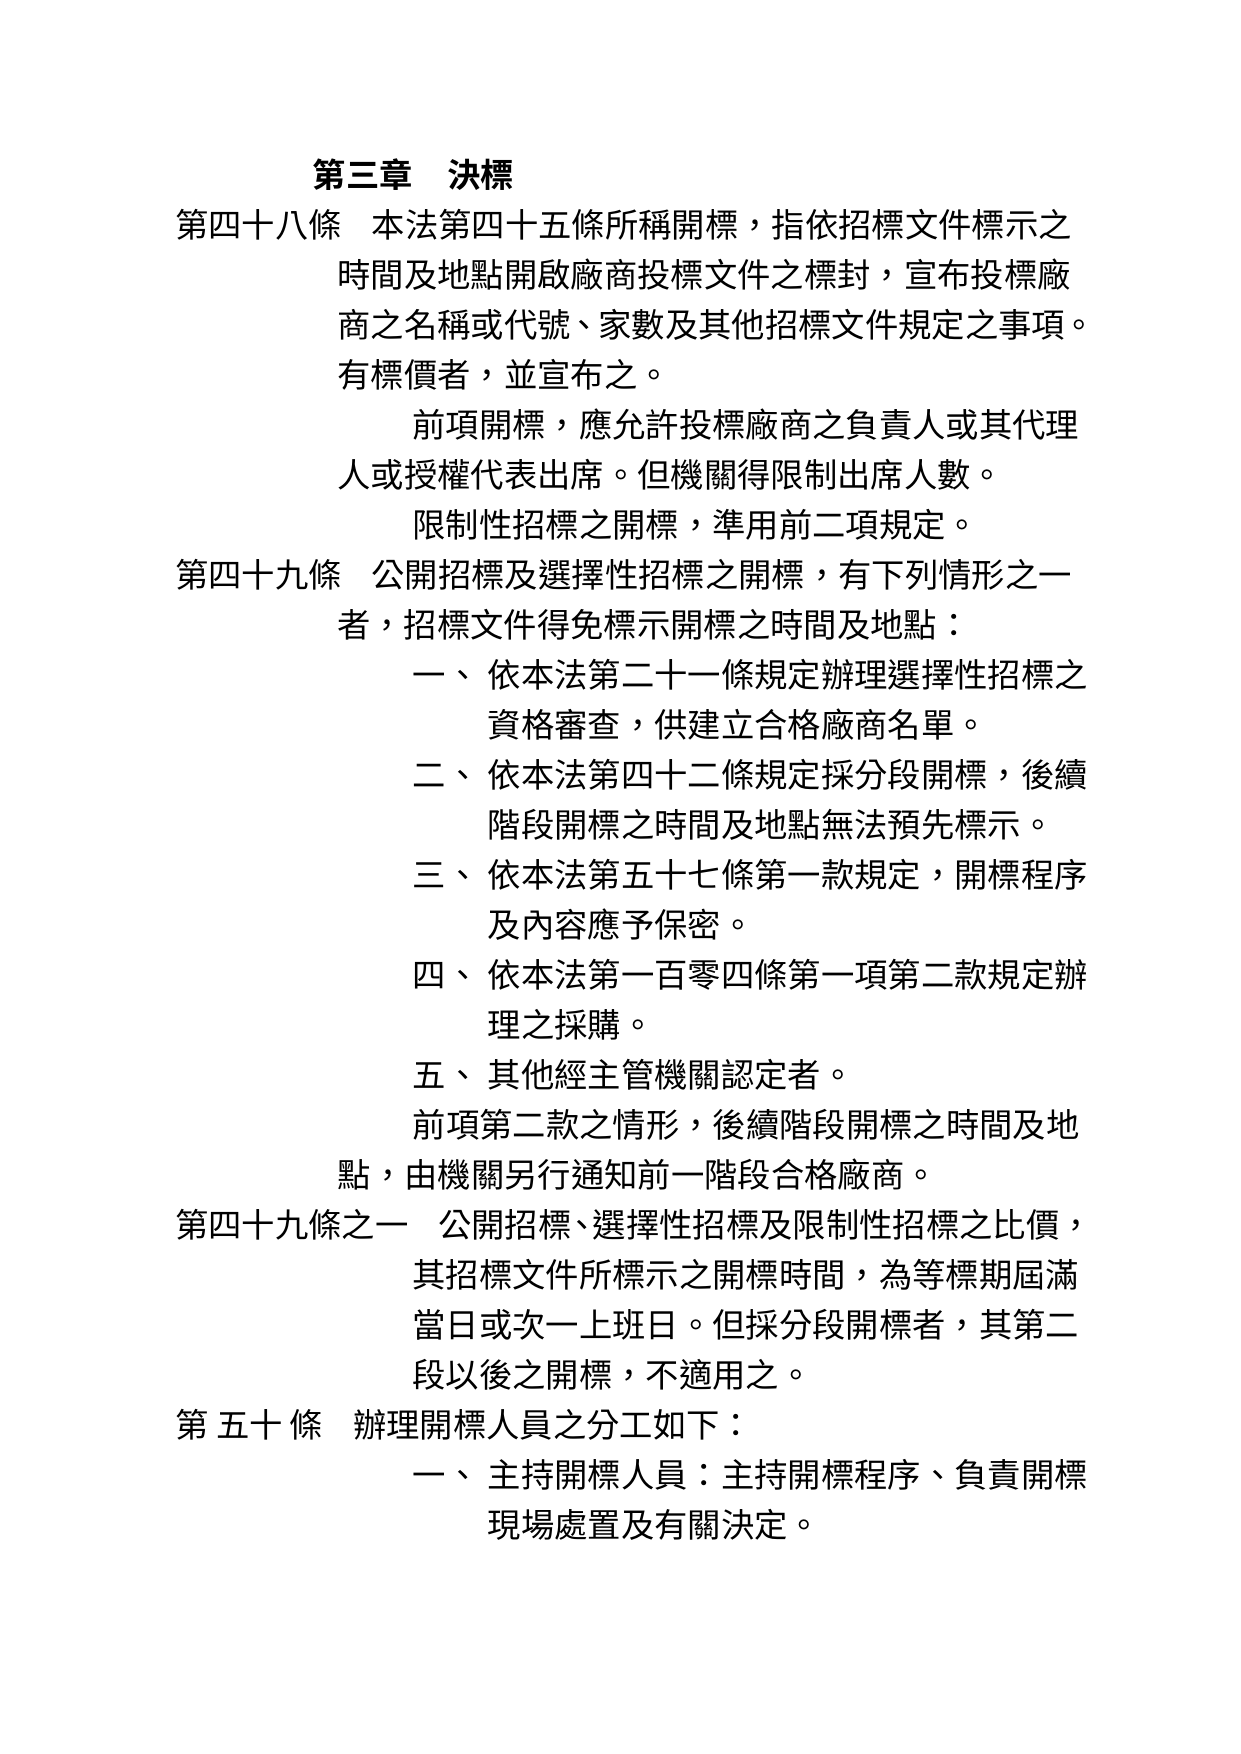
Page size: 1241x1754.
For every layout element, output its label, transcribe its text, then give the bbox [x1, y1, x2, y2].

list 依本法第一百零四條第一項第二款規定辦理之採購。 [412, 948, 1092, 1048]
text 第 五十 條 辦理開標人員之分工如下： [175, 1398, 1092, 1448]
text 限制性招標之開標，準用前二項規定。 [337, 498, 1092, 548]
text 前項第二款之情形，後續階段開標之時間及地點，由機關另行通知前一階段合格廠商。 [337, 1098, 1092, 1198]
list 決標 [312, 148, 1092, 198]
text 第四十八條 本法第四十五條所稱開標，指依招標文件標示之時間及地點開啟廠商投標文件之標封，宣布投標廠商之名稱或代號、家數及其他招標文件規定之事項。有標價者，並宣布之。 [175, 198, 1092, 398]
list 其他經主管機關認定者。 [412, 1048, 1092, 1098]
list 依本法第五十七條第一款規定，開標程序及內容應予保密。 [412, 848, 1092, 948]
list 依本法第二十一條規定辦理選擇性招標之資格審查，供建立合格廠商名單。 [412, 648, 1092, 748]
text 第四十九條 公開招標及選擇性招標之開標，有下列情形之一者，招標文件得免標示開標之時間及地點： [175, 548, 1092, 648]
text 第四十九條之一 公開招標、選擇性招標及限制性招標之比價，其招標文件所標示之開標時間，為等標期屆滿當日或次一上班日。但採分段開標者，其第二段以後之開標，不適用之。 [175, 1198, 1092, 1398]
text 前項開標，應允許投標廠商之負責人或其代理人或授權代表出席。但機關得限制出席人數。 [337, 398, 1092, 498]
list 依本法第四十二條規定採分段開標，後續階段開標之時間及地點無法預先標示。 [412, 748, 1092, 848]
list 主持開標人員：主持開標程序、負責開標現場處置及有關決定。 [412, 1448, 1092, 1548]
